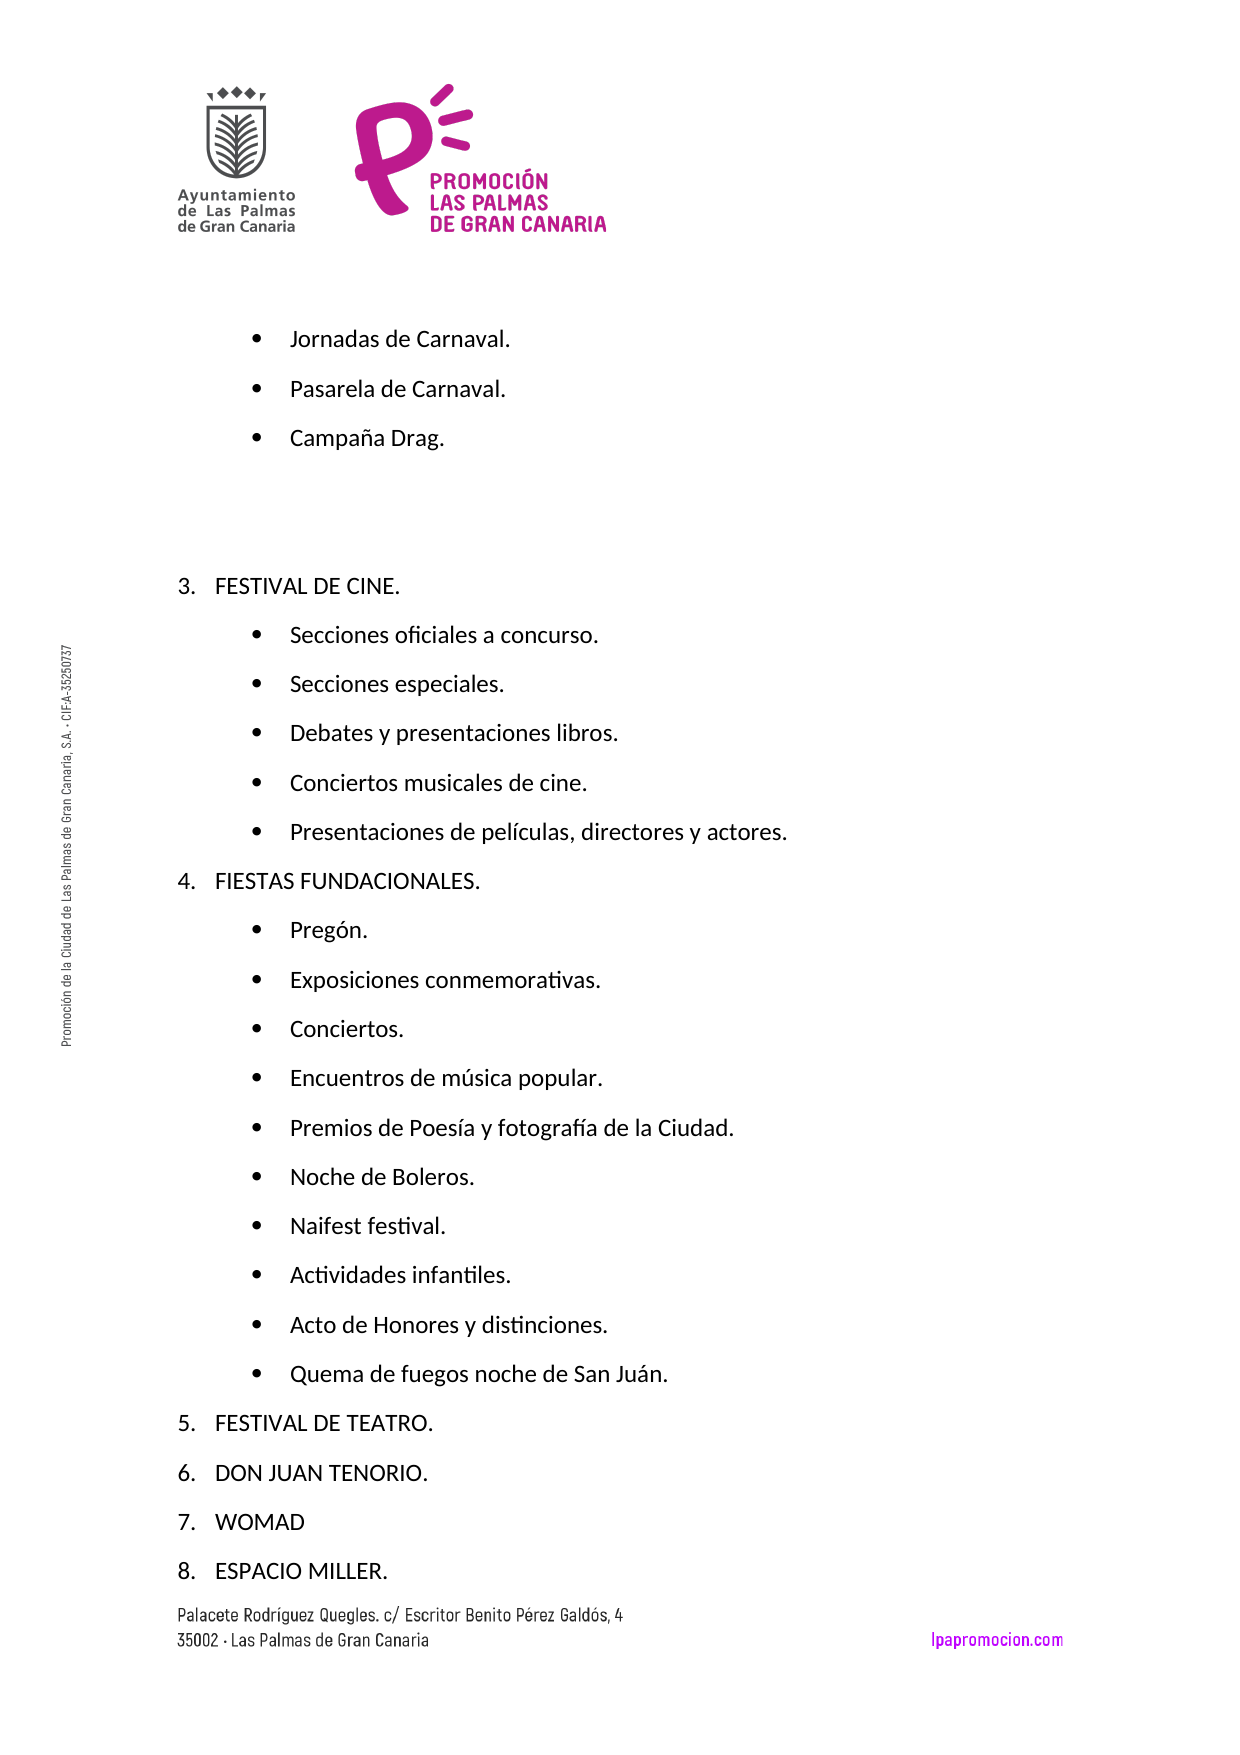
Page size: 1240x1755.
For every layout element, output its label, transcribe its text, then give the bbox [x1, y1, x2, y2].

list Campaña Drag. [252, 422, 1062, 452]
list Actividades infantiles. [252, 1259, 1062, 1290]
list Jornadas de Carnaval. [252, 323, 1062, 354]
list Debates y presentaciones libros. [252, 718, 1062, 748]
list Conciertos. [252, 1013, 1062, 1044]
list FESTIVAL DE CINE. [177, 570, 1062, 600]
list Presentaciones de películas, directores y actores. [252, 816, 1062, 847]
list Acto de Honores y distinciones. [252, 1309, 1062, 1339]
list Secciones oficiales a concurso. [252, 619, 1062, 649]
list ESPACIO MILLER. [177, 1555, 1062, 1586]
list Exposiciones conmemorativas. [252, 964, 1062, 994]
list Encuentros de música popular. [252, 1062, 1062, 1093]
list Quema de fuegos noche de San Juán. [252, 1358, 1062, 1389]
list Conciertos musicales de cine. [252, 767, 1062, 797]
list FESTIVAL DE TEATRO. [177, 1407, 1062, 1438]
list FIESTAS FUNDACIONALES. [177, 865, 1062, 896]
list Noche de Boleros. [252, 1161, 1062, 1192]
list Pasarela de Carnaval. [252, 373, 1062, 403]
list Secciones especiales. [252, 668, 1062, 699]
list Naifest festival. [252, 1210, 1062, 1241]
list Pregón. [252, 915, 1062, 945]
list DON JUAN TENORIO. [177, 1457, 1062, 1487]
list WOMAD [177, 1506, 1062, 1536]
list Premios de Poesía y fotografía de la Ciudad. [252, 1112, 1062, 1142]
